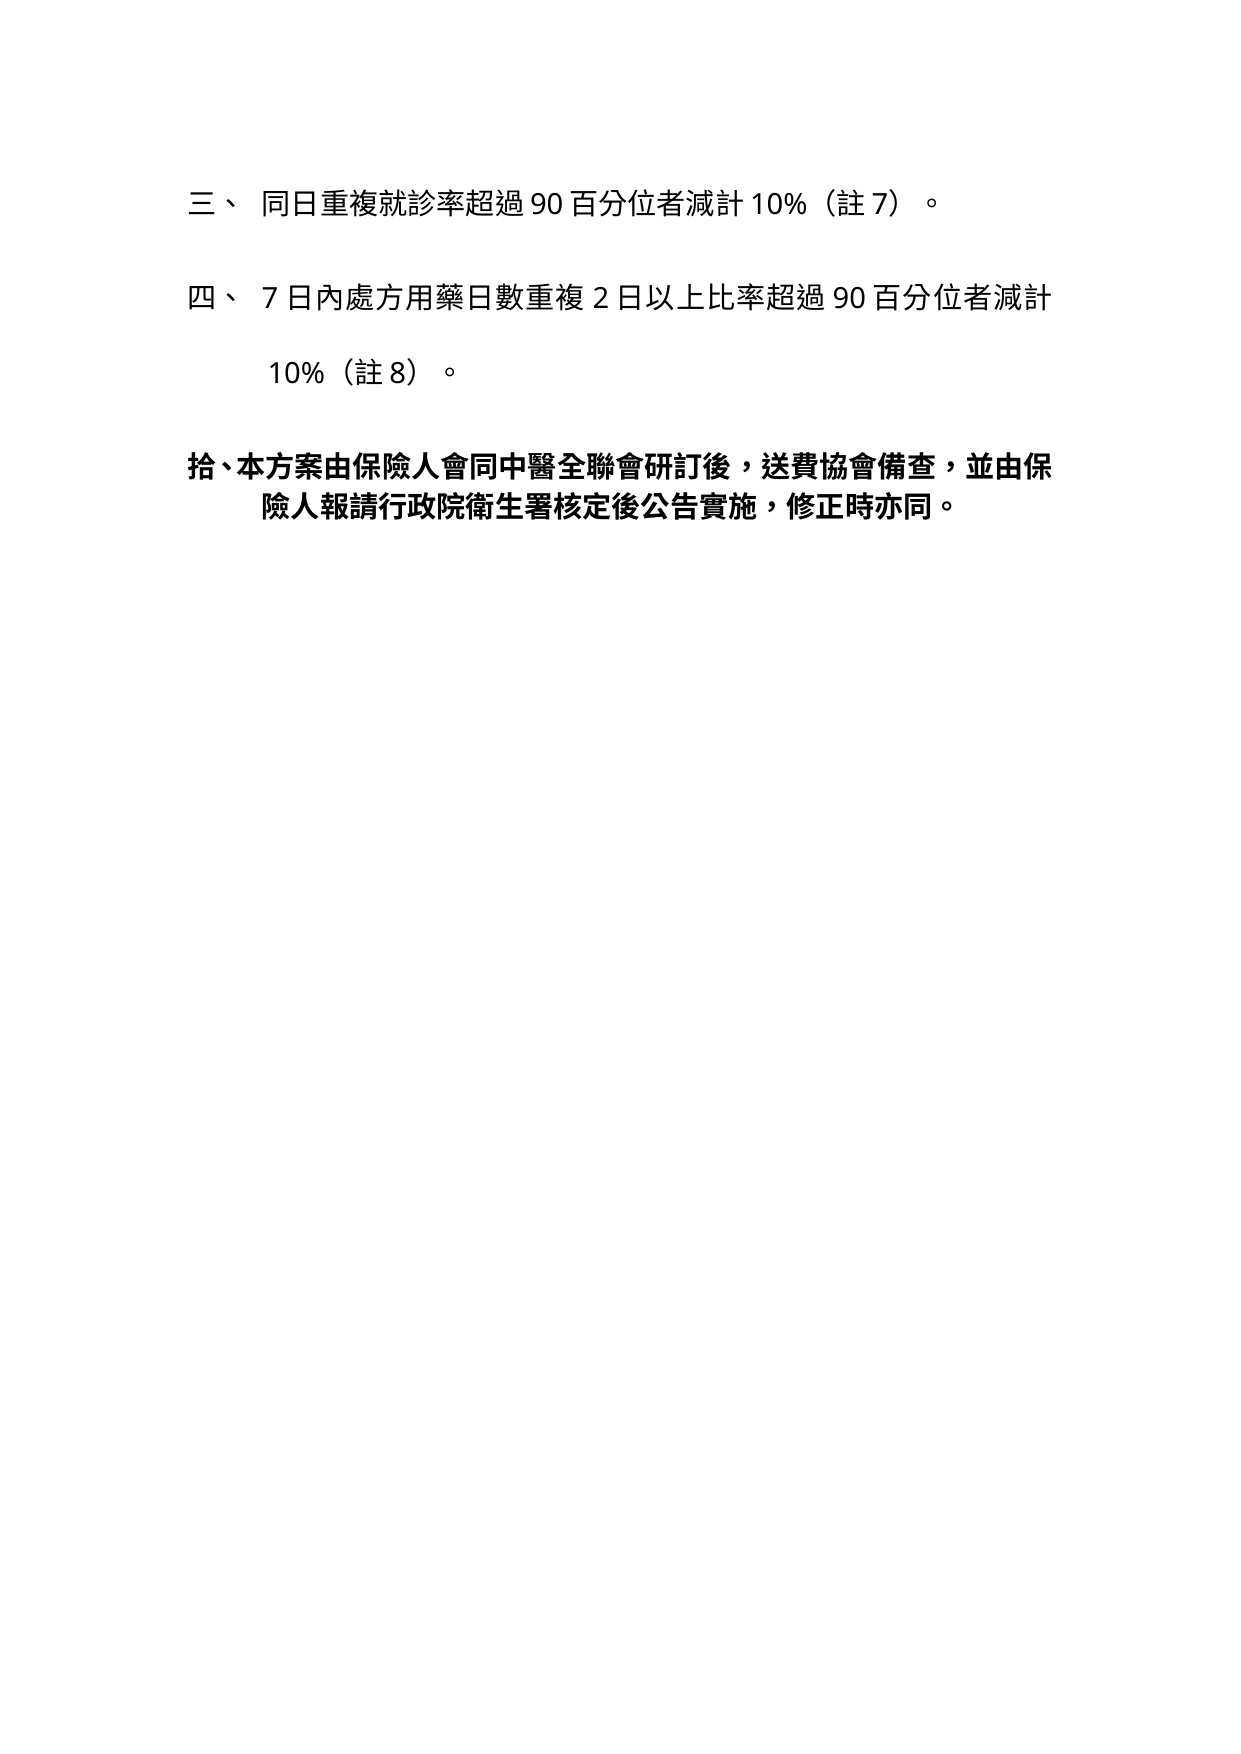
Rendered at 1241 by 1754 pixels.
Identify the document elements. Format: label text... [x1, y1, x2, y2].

text 拾、本方案由保險人會同中醫全聯會研訂後，送費協會備查，並由保險人報請行政院衛生署核定後公告實施，修正時亦同。 [187, 446, 1053, 525]
list 同日重複就診率超過90百分位者減計10%（註7）。 [187, 164, 1053, 239]
list 7日內處方用藥日數重複2日以上比率超過90百分位者減計10%（註8）。 [187, 258, 1053, 408]
